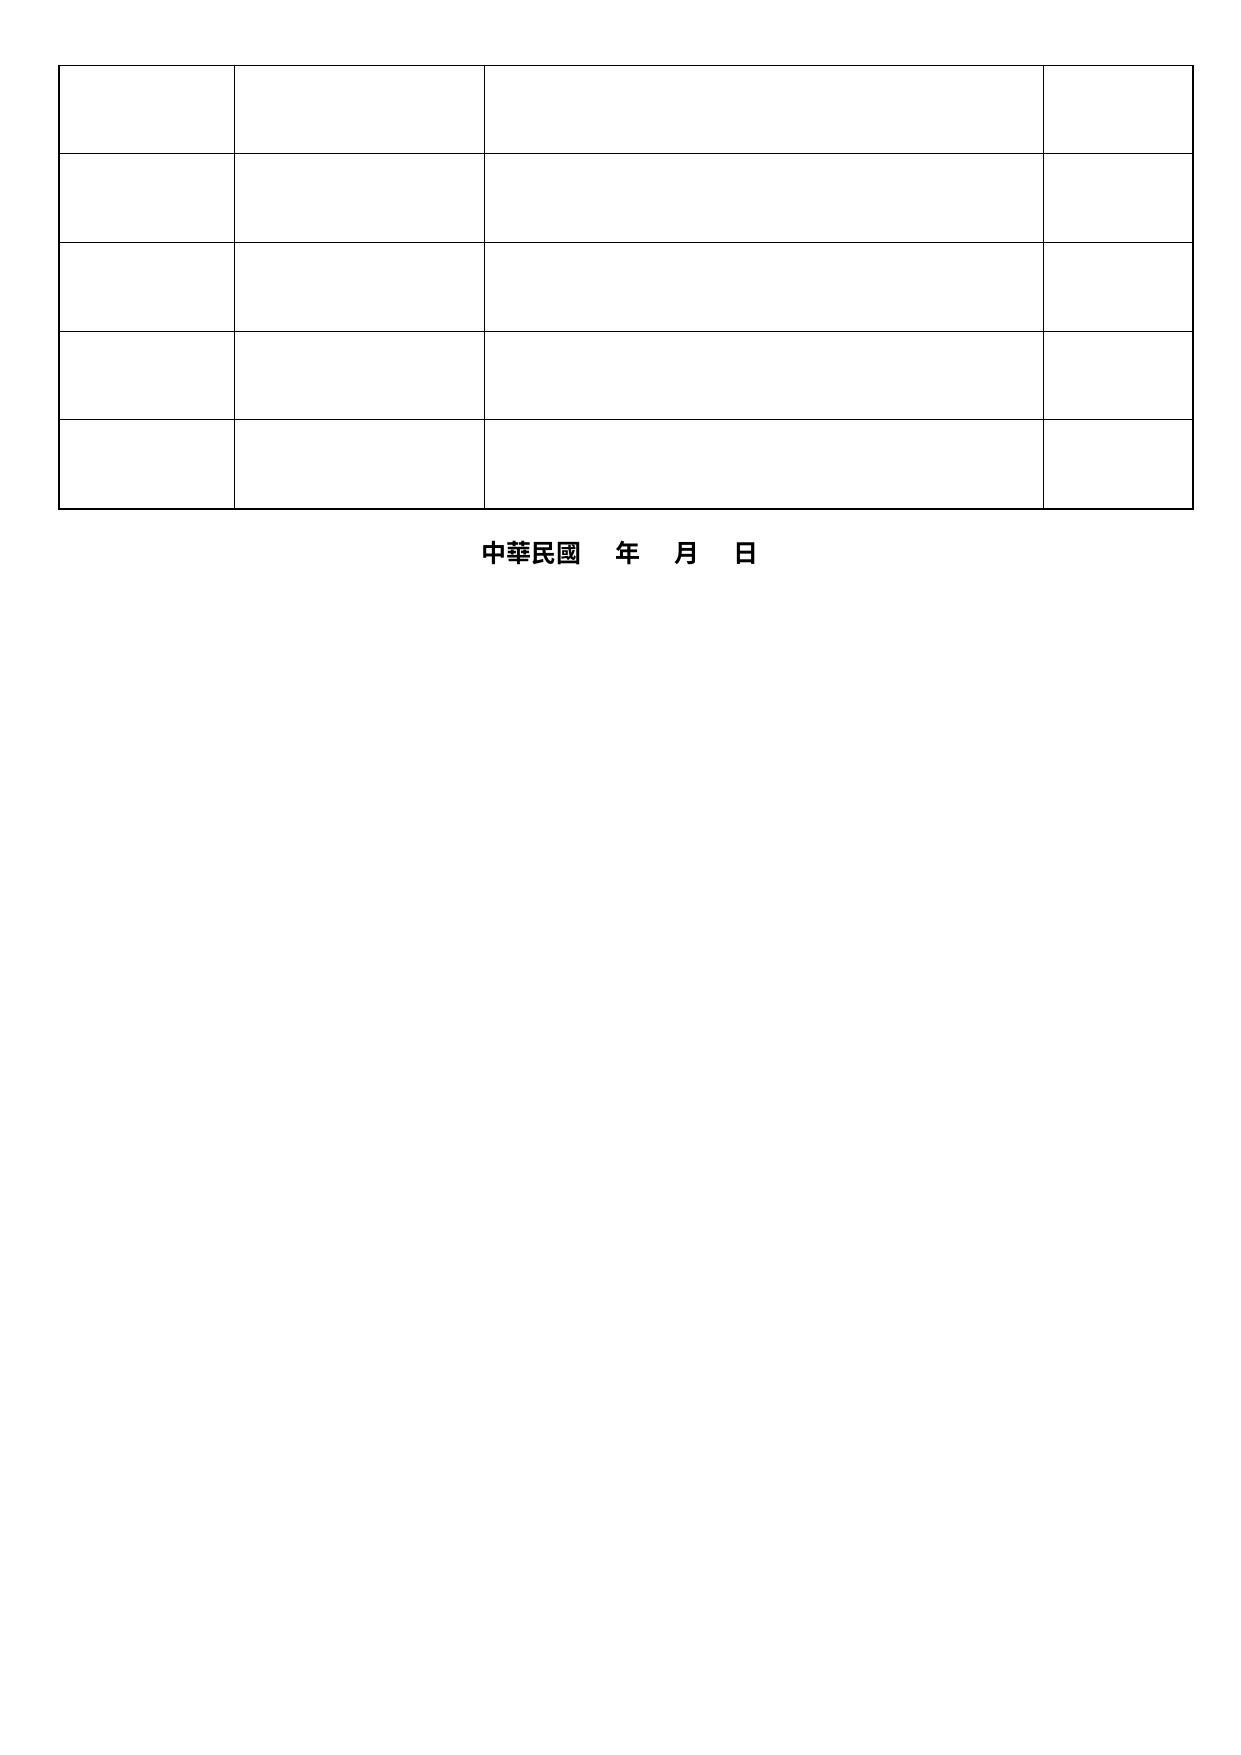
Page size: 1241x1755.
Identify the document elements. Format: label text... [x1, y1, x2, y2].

table_cell [60, 66, 234, 153]
table_cell [485, 154, 1043, 242]
table_cell [1044, 332, 1192, 419]
table_cell [235, 332, 484, 419]
table_cell [1044, 154, 1192, 242]
table_cell [1044, 420, 1192, 508]
text 中華民國 年 月 日 [59, 510, 1181, 572]
table_cell [60, 332, 234, 419]
table_cell [1044, 243, 1192, 331]
table_cell [485, 332, 1043, 419]
table_cell [60, 243, 234, 331]
table_cell [485, 243, 1043, 331]
table_cell [235, 243, 484, 331]
table_cell [235, 66, 484, 153]
table_cell [485, 420, 1043, 508]
table_cell [485, 66, 1043, 153]
table_cell [235, 420, 484, 508]
table_cell [60, 420, 234, 508]
table_cell [1044, 66, 1192, 153]
table_cell [235, 154, 484, 242]
table_cell [60, 154, 234, 242]
